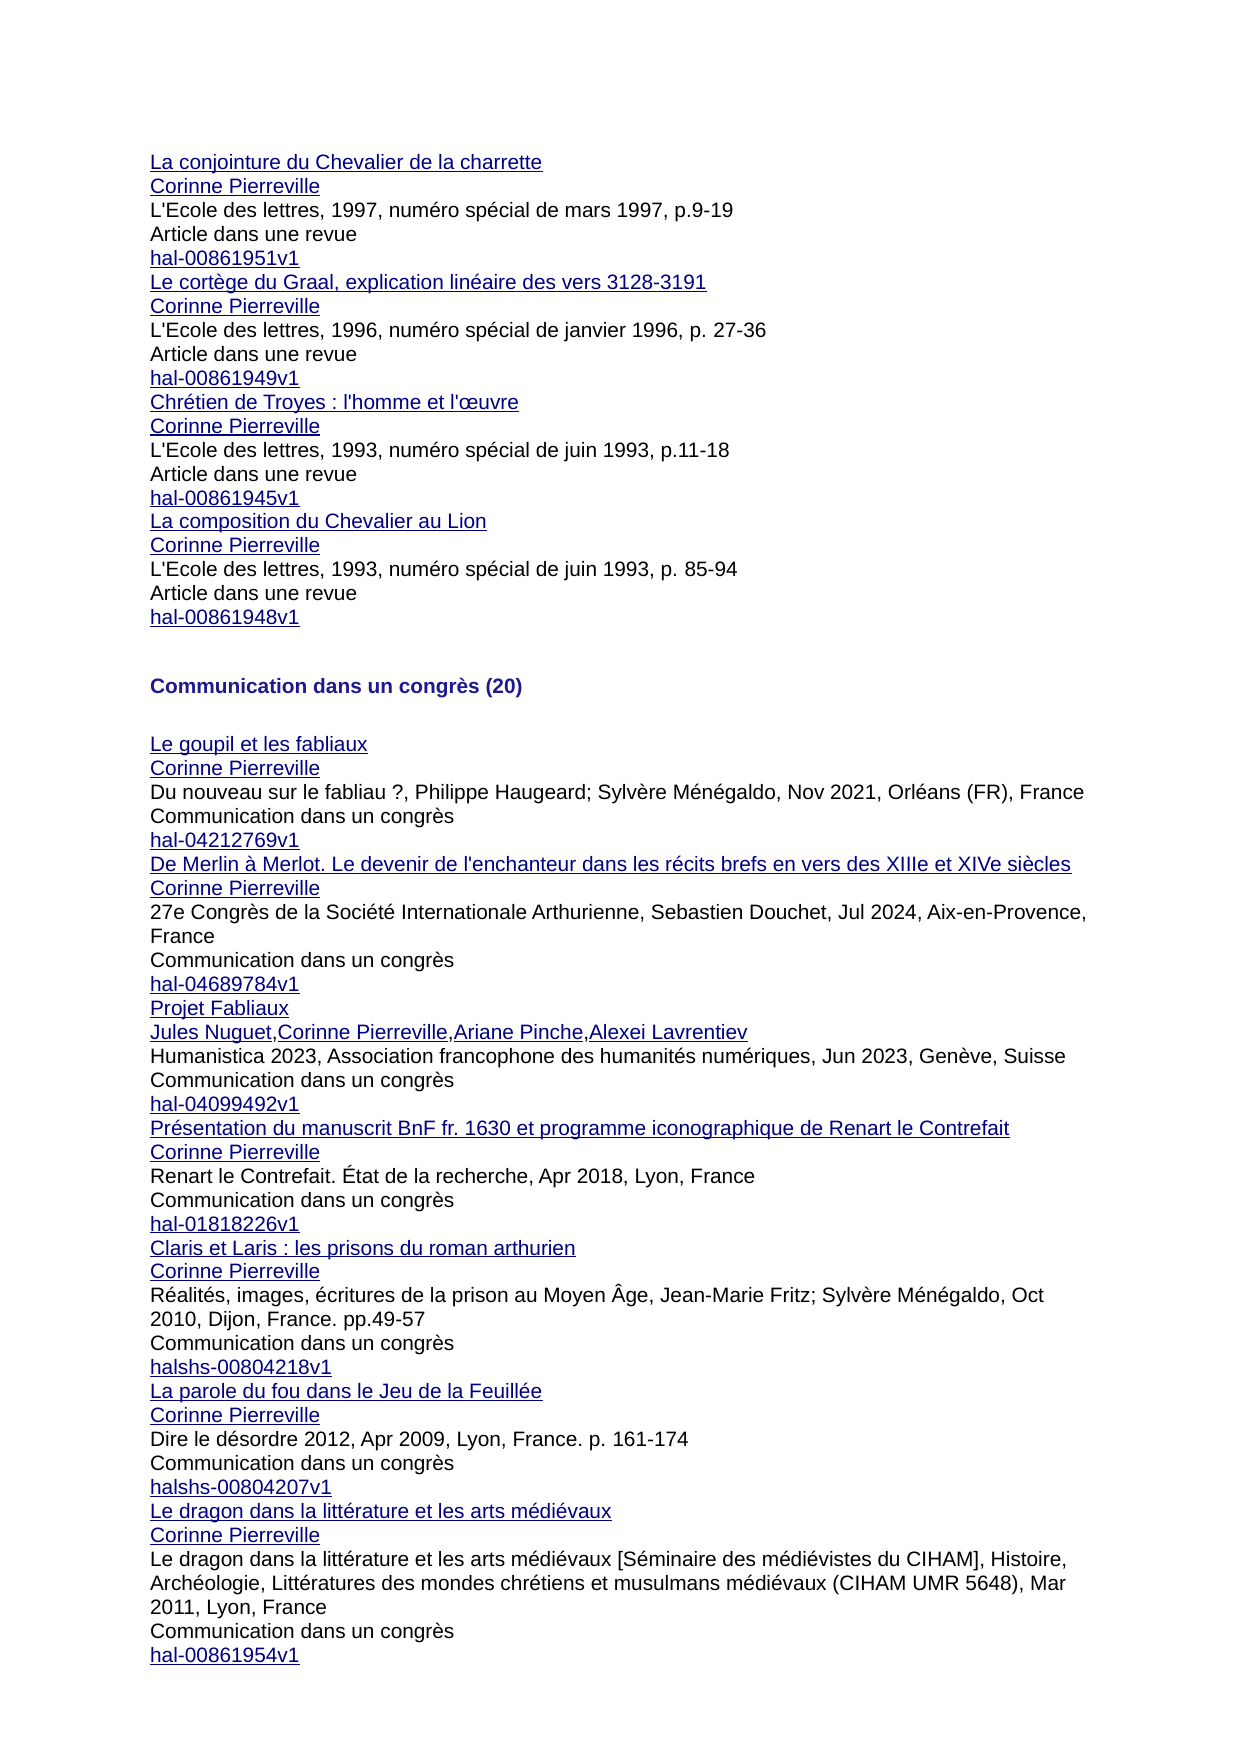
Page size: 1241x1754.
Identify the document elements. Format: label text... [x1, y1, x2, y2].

table_cell Chrétien de Troyes : l'homme et l'œuvre Corinne Pierreville L'Ecole des lettres, 1993, numéro spécial de juin 1993, p.11-18 Article dans une revue hal-00861945v1 [150, 390, 1090, 509]
table_cell La conjointure du Chevalier de la charrette Corinne Pierreville L'Ecole des lettres, 1997, numéro spécial de mars 1997, p.9-19 Article dans une revue hal-00861951v1 [150, 150, 1090, 270]
table_cell Claris et Laris : les prisons du roman arthurien Corinne Pierreville Réalités, images, écritures de la prison au Moyen Âge, Jean-Marie Fritz; Sylvère Ménégaldo, Oct 2010, Dijon, France. pp.49-57 Communication dans un congrès halshs-00804218v1 [150, 1235, 1090, 1379]
table_header Le goupil et les fabliaux Corinne Pierreville Du nouveau sur le fabliau ?, Philippe Haugeard; Sylvère Ménégaldo, Nov 2021, Orléans (FR), France Communication dans un congrès hal-04212769v1 [150, 732, 1090, 852]
table_cell La parole du fou dans le Jeu de la Feuillée Corinne Pierreville Dire le désordre 2012, Apr 2009, Lyon, France. p. 161-174 Communication dans un congrès halshs-00804207v1 [150, 1379, 1090, 1499]
subtitle Communication dans un congrès (20) [150, 674, 1090, 698]
table_cell La composition du Chevalier au Lion Corinne Pierreville L'Ecole des lettres, 1993, numéro spécial de juin 1993, p. 85-94 Article dans une revue hal-00861948v1 [150, 509, 1090, 629]
table_cell Présentation du manuscrit BnF fr. 1630 et programme iconographique de Renart le Contrefait Corinne Pierreville Renart le Contrefait. État de la recherche, Apr 2018, Lyon, France Communication dans un congrès hal-01818226v1 [150, 1116, 1090, 1235]
table_cell Projet Fabliaux Jules Nuguet,Corinne Pierreville,Ariane Pinche,Alexei Lavrentiev Humanistica 2023, Association francophone des humanités numériques, Jun 2023, Genève, Suisse Communication dans un congrès hal-04099492v1 [150, 996, 1090, 1116]
table_cell De Merlin à Merlot. Le devenir de l'enchanteur dans les récits brefs en vers des XIIIe et XIVe siècles Corinne Pierreville 27e Congrès de la Société Internationale Arthurienne, Sebastien Douchet, Jul 2024, Aix-en-Provence, France Communication dans un congrès hal-04689784v1 [150, 852, 1090, 996]
table_cell Le cortège du Graal, explication linéaire des vers 3128-3191 Corinne Pierreville L'Ecole des lettres, 1996, numéro spécial de janvier 1996, p. 27-36 Article dans une revue hal-00861949v1 [150, 270, 1090, 389]
table_cell Le dragon dans la littérature et les arts médiévaux Corinne Pierreville Le dragon dans la littérature et les arts médiévaux [Séminaire des médiévistes du CIHAM], Histoire, Archéologie, Littératures des mondes chrétiens et musulmans médiévaux (CIHAM UMR 5648), Mar 2011, Lyon, France Communication dans un congrès hal-00861954v1 [150, 1499, 1090, 1667]
